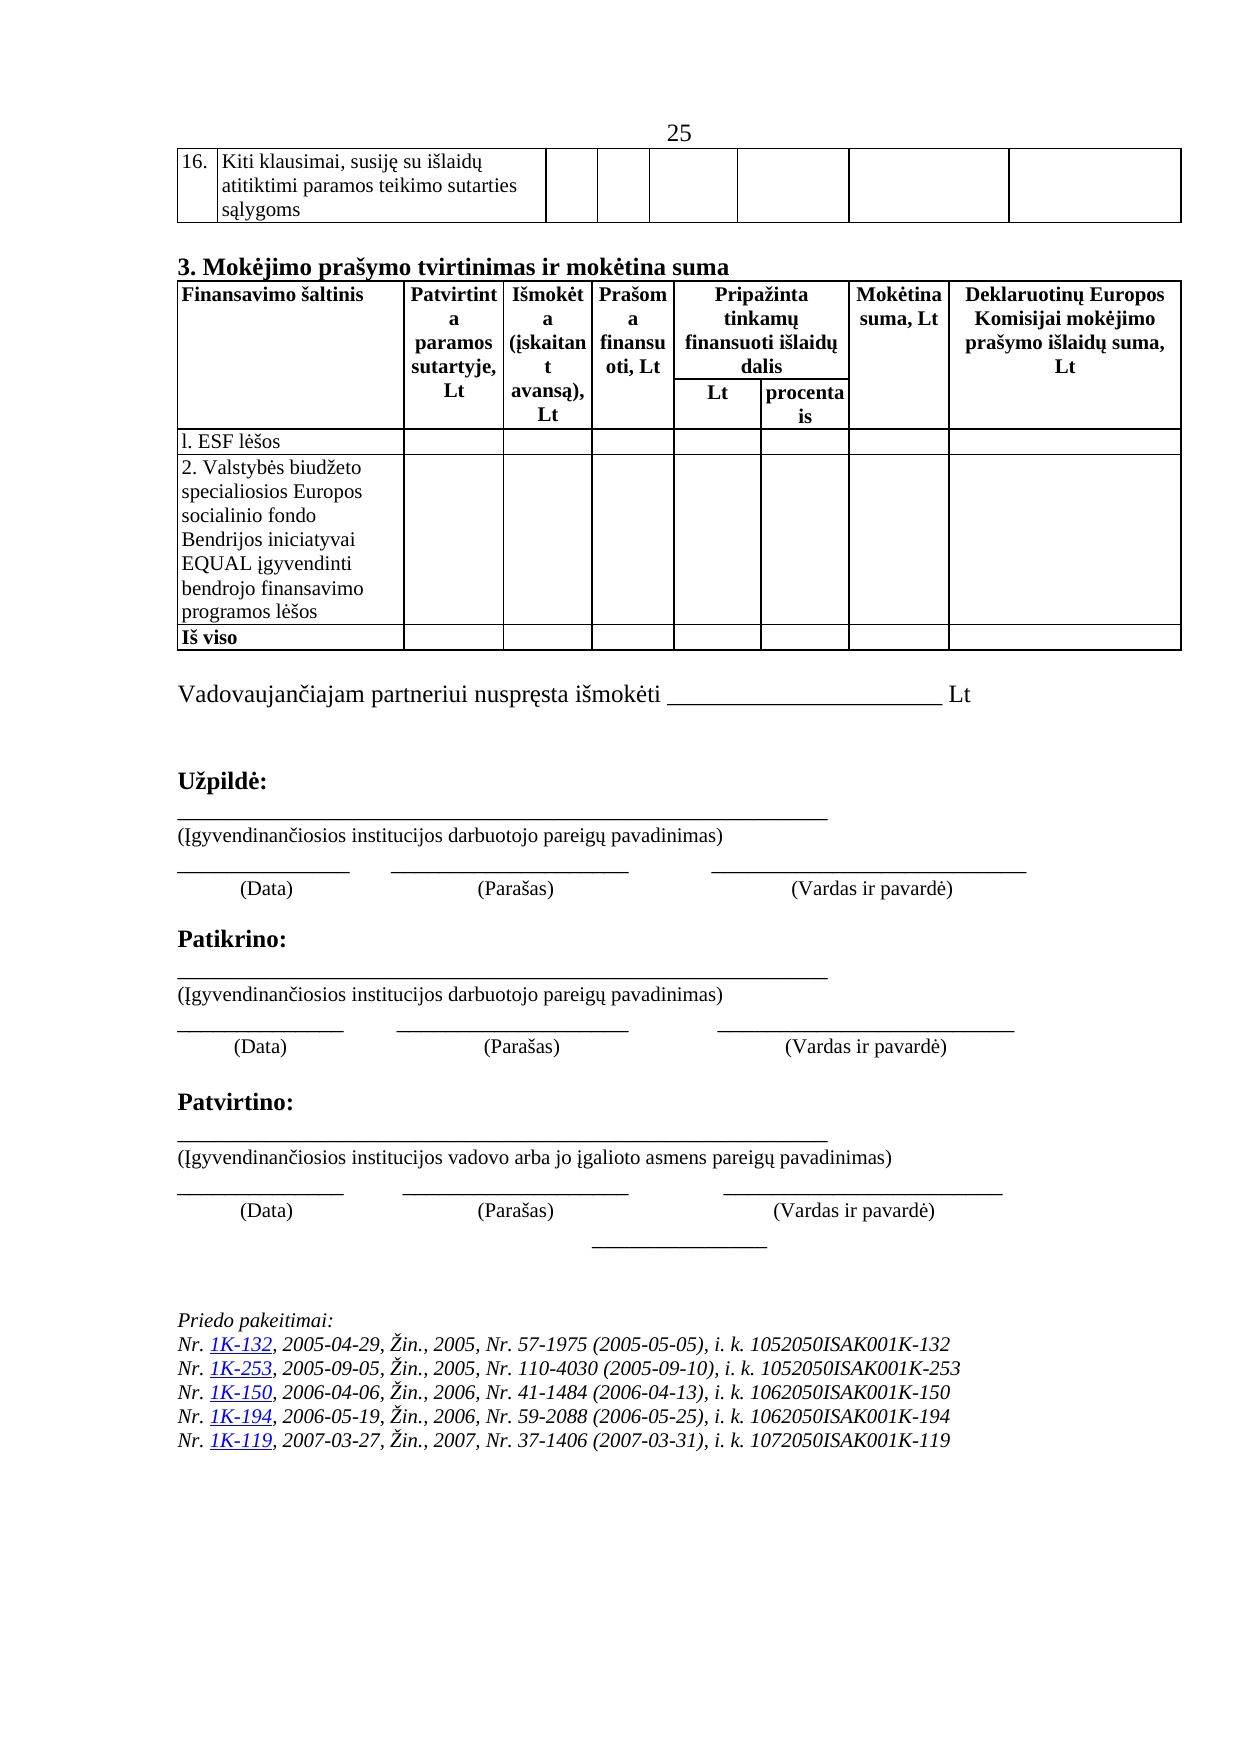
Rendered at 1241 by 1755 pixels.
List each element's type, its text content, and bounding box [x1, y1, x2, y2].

table_cell [675, 625, 760, 649]
text ____________________________________________________ [177, 953, 1181, 982]
table_cell [675, 430, 760, 453]
text Nr. 1K-119, 2007-03-27, Žin., 2007, Nr. 37-1406 (2007-03-31), i. k. 1072050ISAK001K-119 [177, 1428, 1181, 1452]
table_cell [405, 455, 503, 623]
table_cell [950, 430, 1180, 453]
table_cell [762, 430, 848, 453]
text 3. Mokėjimo prašymo tvirtinimas ir mokėtina suma [177, 252, 1181, 280]
text ____________________________________________________ [177, 1116, 1181, 1145]
table_cell [762, 455, 848, 623]
table_cell [405, 625, 503, 649]
table_cell [405, 430, 503, 453]
table_cell [504, 455, 591, 623]
table_cell procentais [762, 380, 848, 428]
table_cell [504, 625, 591, 649]
text ____________________________________________________ [177, 794, 1181, 823]
table_cell [675, 455, 760, 623]
text ______________ [177, 1222, 1181, 1250]
table_cell [850, 625, 948, 649]
text (Įgyvendinančiosios institucijos darbuotojo pareigų pavadinimas) [177, 982, 1181, 1006]
text Patvirtino: [177, 1087, 1181, 1116]
table_cell [598, 149, 649, 221]
table_cell [593, 455, 673, 623]
text (Data) (Parašas) (Vardas ir pavardė) [177, 876, 1181, 900]
text Nr. 1K-150, 2006-04-06, Žin., 2006, Nr. 41-1484 (2006-04-13), i. k. 1062050ISAK001K-150 [177, 1380, 1181, 1404]
table_cell [504, 430, 591, 453]
text Patikrino: [177, 924, 1181, 953]
table_cell l. ESF lėšos [178, 430, 403, 453]
table_cell [850, 455, 948, 623]
table_header Mokėtina suma, Lt [850, 282, 948, 428]
table_cell [1010, 149, 1180, 221]
table_cell 2. Valstybės biudžeto specialiosios Europos socialinio fondo Bendrijos iniciatyvai EQUAL įgyvendinti bendrojo finansavimo programos lėšos [178, 455, 403, 623]
text Nr. 1K-132, 2005-04-29, Žin., 2005, Nr. 57-1975 (2005-05-05), i. k. 1052050ISAK001K-132 [177, 1332, 1181, 1356]
text (Įgyvendinančiosios institucijos vadovo arba jo įgalioto asmens pareigų pavadinimas) [177, 1145, 1181, 1169]
text (Data) (Parašas) (Vardas ir pavardė) [177, 1198, 1181, 1222]
table_header Išmokėta (įskaitant avansą), Lt [504, 282, 591, 428]
table_cell [850, 149, 1008, 221]
table_cell Lt [675, 380, 760, 428]
table_cell Iš viso [178, 625, 403, 649]
table_cell [593, 430, 673, 453]
table_header Patvirtinta paramos sutartyje, Lt [405, 282, 503, 428]
table_header Finansavimo šaltinis [178, 282, 403, 428]
table_cell [762, 625, 848, 649]
text Užpildė: [177, 766, 1181, 794]
text Priedo pakeitimai: [177, 1308, 1181, 1332]
text Nr. 1K-194, 2006-05-19, Žin., 2006, Nr. 59-2088 (2006-05-25), i. k. 1062050ISAK001K-194 [177, 1404, 1181, 1428]
table_cell [950, 625, 1180, 649]
table_cell [593, 625, 673, 649]
table_cell 16. [178, 149, 217, 221]
table_header Deklaruotinų Europos Komisijai mokėjimo prašymo išlaidų suma, Lt [950, 282, 1180, 428]
table_cell [850, 430, 948, 453]
table_cell [650, 149, 737, 221]
table_cell [950, 455, 1180, 623]
table_header Pripažinta tinkamų finansuoti išlaidų dalis [675, 282, 848, 378]
table_cell Kiti klausimai, susiję su išlaidų atitiktimi paramos teikimo sutarties sąlygoms [218, 149, 545, 221]
table_cell [738, 149, 848, 221]
text (Data) (Parašas) (Vardas ir pavardė) [177, 1034, 1181, 1058]
text Nr. 1K-253, 2005-09-05, Žin., 2005, Nr. 110-4030 (2005-09-10), i. k. 1052050ISAK001K-253 [177, 1356, 1181, 1380]
text (Įgyvendinančiosios institucijos darbuotojo pareigų pavadinimas) [177, 823, 1181, 847]
table_cell [547, 149, 597, 221]
table_header Prašoma finansuoti, Lt [593, 282, 673, 428]
text Vadovaujančiajam partneriui nuspręsta išmokėti ______________________ Lt [177, 679, 1181, 708]
